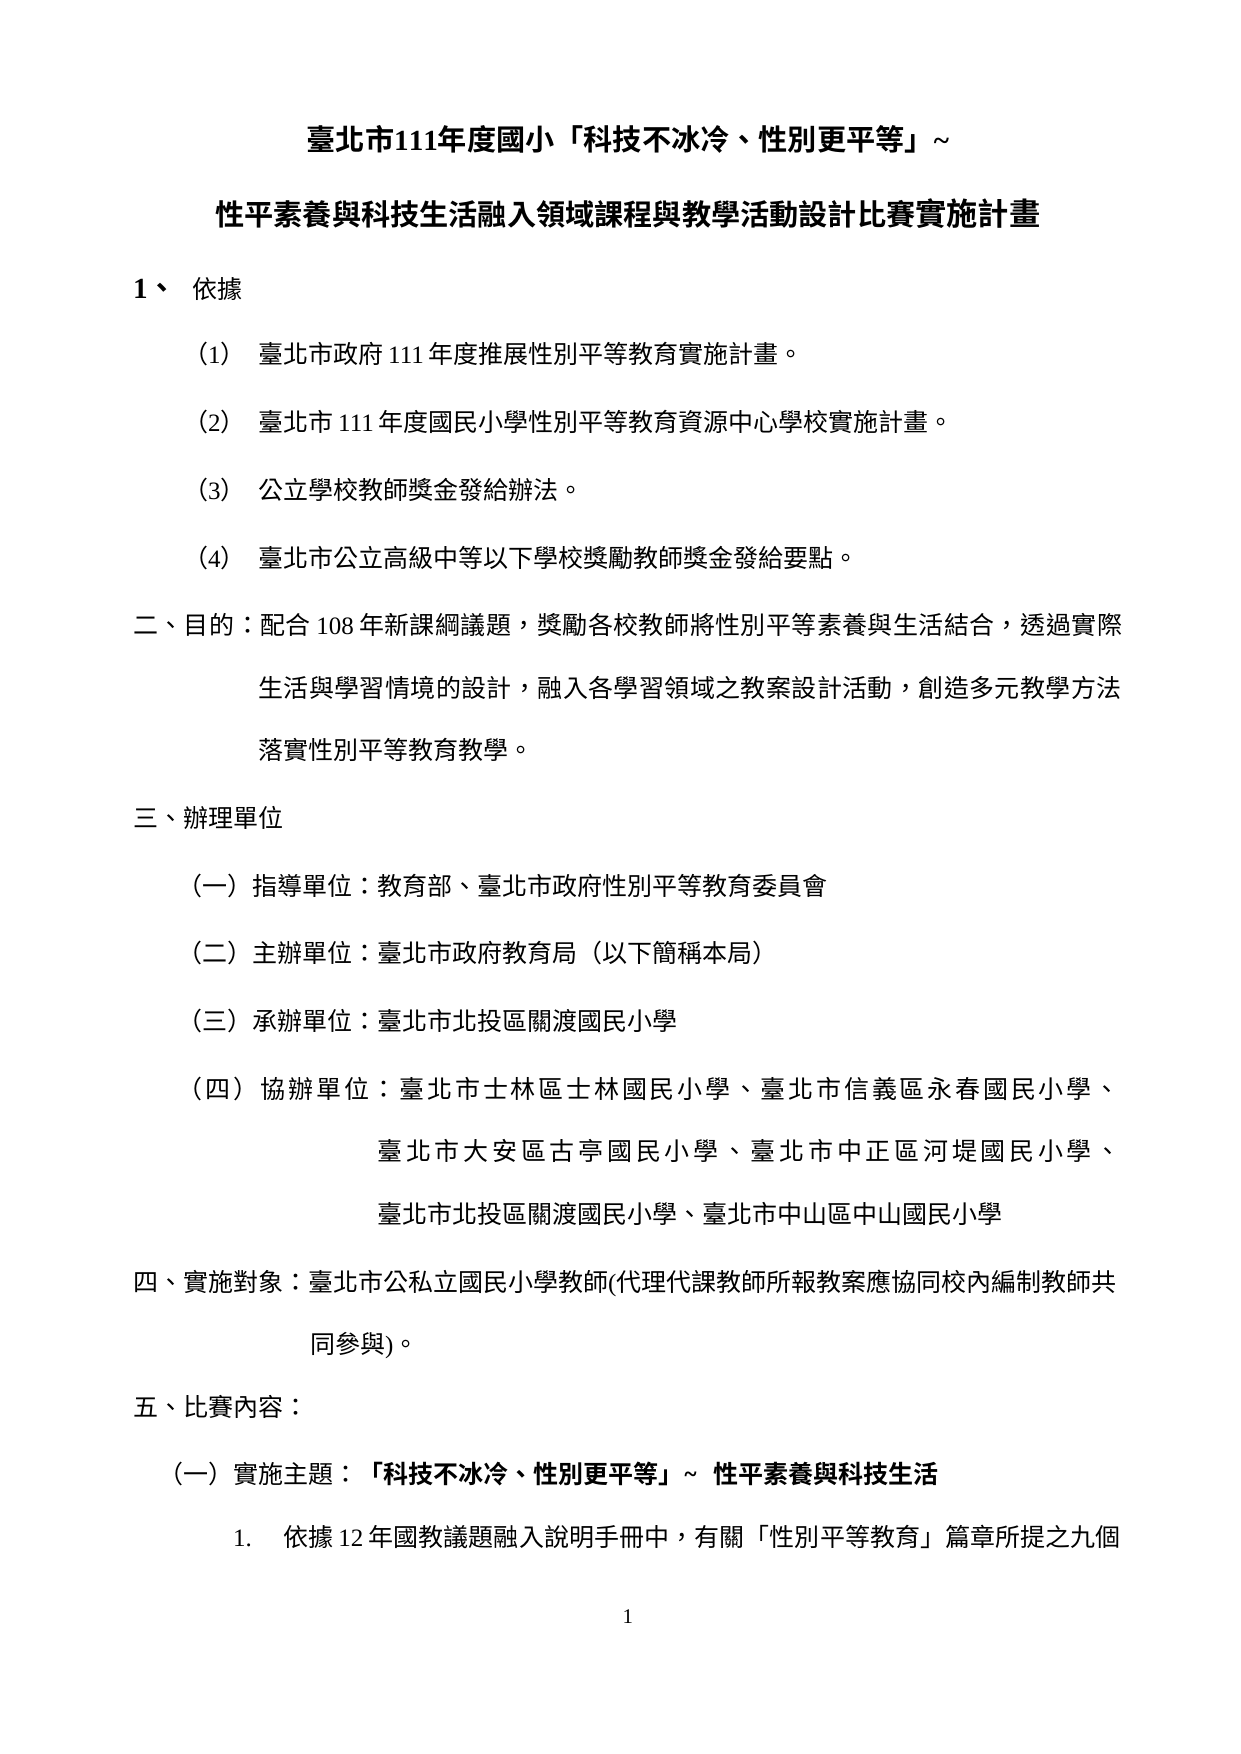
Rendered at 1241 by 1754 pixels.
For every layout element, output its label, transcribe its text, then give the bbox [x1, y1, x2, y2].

text （四）協辦單位：臺北市士林區士林國民小學、臺北市信義區永春國民小學、 臺北市大安區古亭國民小學、臺北市中正區河堤國民小學、 臺北市北投區關渡國民小學、臺北市中山區中山國民小學 [177, 1046, 1122, 1233]
list 臺北市政府111年度推展性別平等教育實施計畫。 [183, 311, 1122, 374]
text 臺北市111年度國小「科技不冰冷、性別更平等」~ [133, 96, 1122, 159]
text （二）主辦單位：臺北市政府教育局（以下簡稱本局） [177, 910, 1122, 973]
list 公立學校教師獎金發給辦法。 [183, 447, 1122, 509]
text （一）指導單位：教育部、臺北市政府性別平等教育委員會 [177, 843, 1122, 905]
text （一）實施主題：「科技不冰冷、性別更平等」~ 性平素養與科技生活 [133, 1431, 1122, 1494]
text 五、比賽內容： [133, 1363, 1122, 1426]
list 依據 [133, 244, 1122, 306]
list 臺北市111年度國民小學性別平等教育資源中心學校實施計畫。 [183, 379, 1122, 442]
list 依據12年國教議題融入說明手冊中，有關「性別平等教育」篇章所提之九個 [233, 1494, 1122, 1556]
text 性平素養與科技生活融入領域課程與教學活動設計比賽實施計畫 [133, 170, 1122, 232]
text 二、目的：配合108年新課綱議題，獎勵各校教師將性別平等素養與生活結合，透過實際生活與學習情境的設計，融入各學習領域之教案設計活動，創造多元教學方法，落實性別平等教育教學。 [133, 582, 1122, 770]
list 臺北市公立高級中等以下學校獎勵教師獎金發給要點。 [183, 514, 1122, 577]
text （三）承辦單位：臺北市北投區關渡國民小學 [177, 978, 1122, 1041]
text 四、實施對象：臺北市公私立國民小學教師(代理代課教師所報教案應協同校內編制教師共同參與)。 [133, 1238, 1122, 1363]
text 三、辦理單位 [133, 775, 1122, 837]
